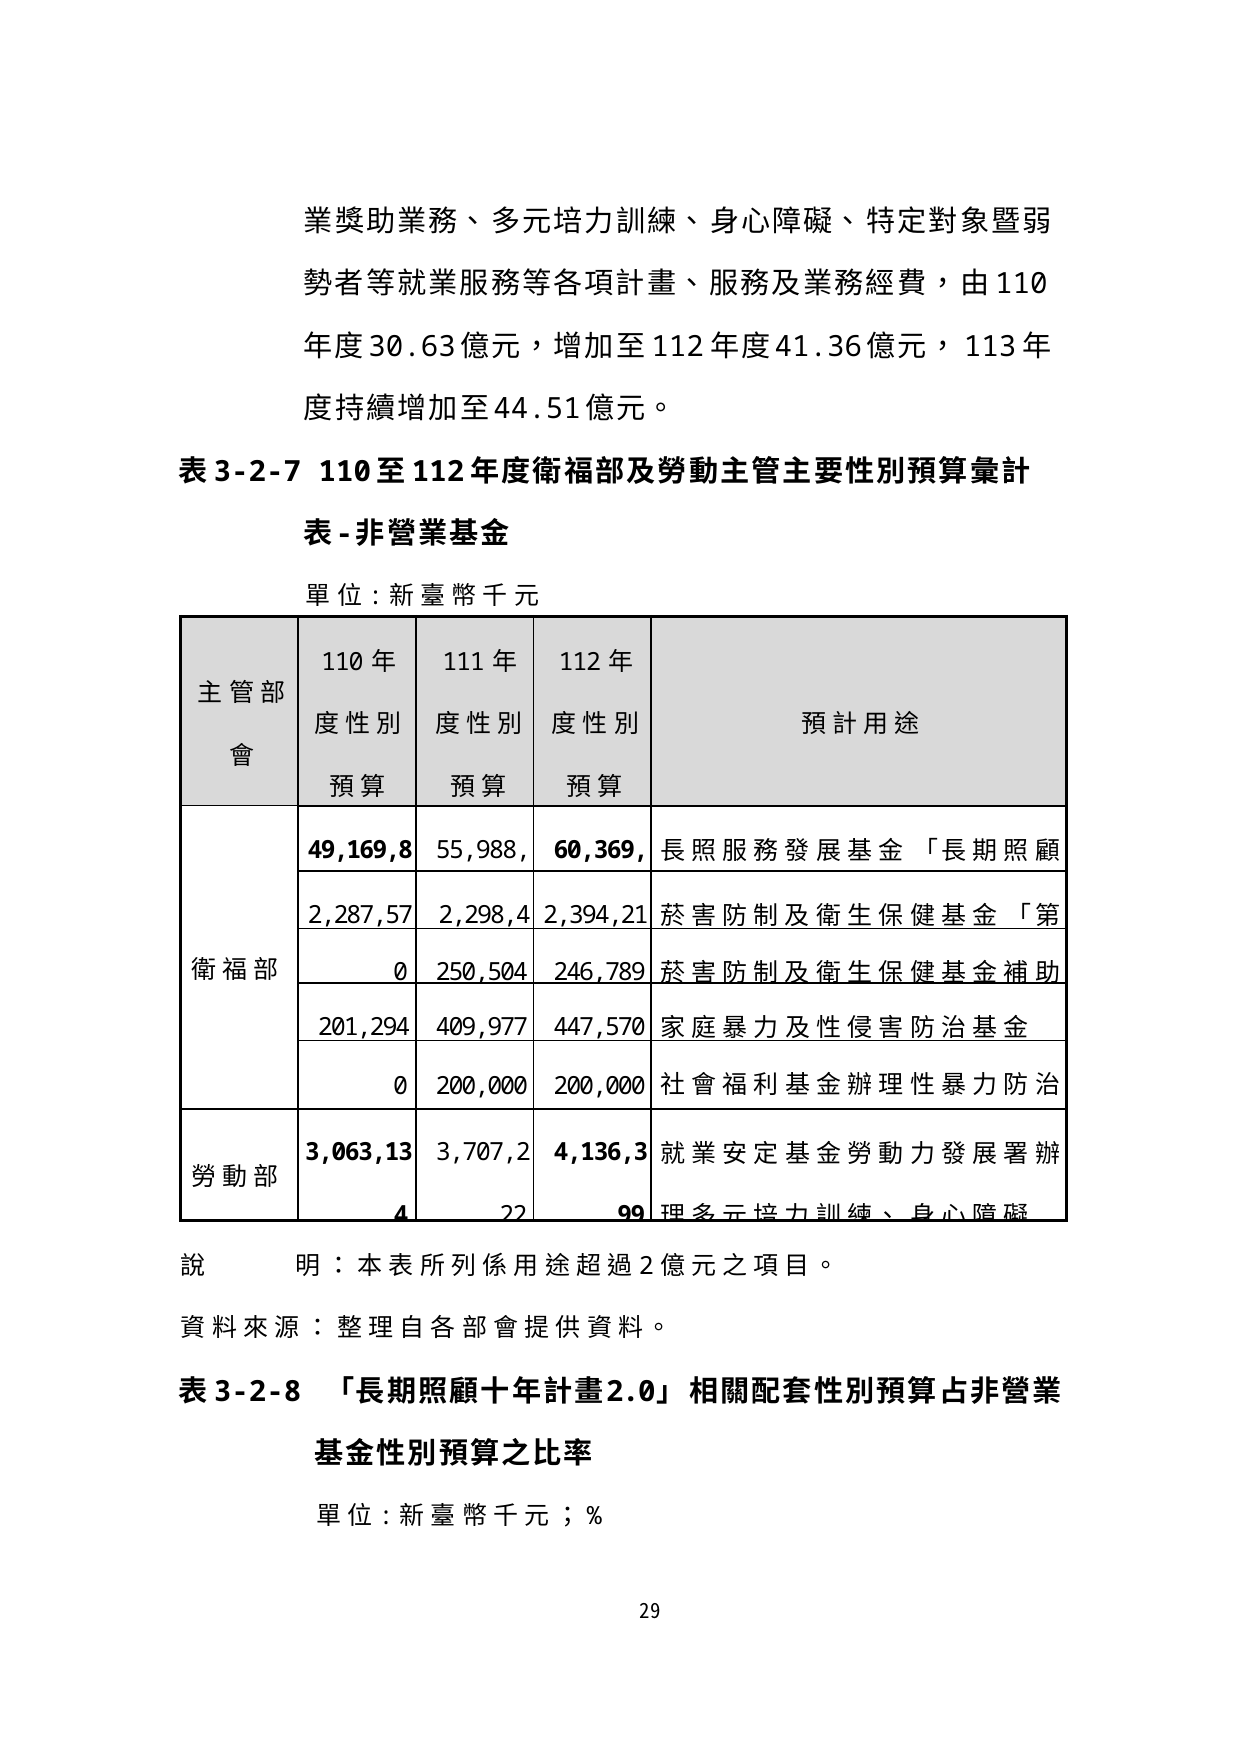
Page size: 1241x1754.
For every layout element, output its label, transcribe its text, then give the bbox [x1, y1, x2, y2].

text 說 明：本表所列係用途超過2億元之項目。 [177, 1222, 1063, 1284]
table_cell 0 [299, 1041, 415, 1108]
text 資料來源：整理自各部會提供資料。 [177, 1284, 1063, 1347]
table_header 110年度性別預算 [299, 618, 415, 805]
table_cell 250,504 [417, 929, 533, 982]
table_header 主管部會 [182, 618, 297, 805]
table_cell 200,000 [417, 1041, 533, 1108]
table_cell 菸害防制及衛生保健基金「第四期國家癌症防治計畫」。 [652, 872, 1065, 927]
table_cell 菸害防制及衛生保健基金補助先天性畸形篩檢。 [652, 929, 1065, 982]
table_cell 447,570 [534, 984, 650, 1040]
table_cell 246,789 [534, 929, 650, 982]
table_cell 55,988,912 [417, 807, 533, 870]
text 表3-2-7 110至112年度衛福部及勞動主管主要性別預算彙計表-非營業基金 單位:新臺幣千元 [177, 427, 1063, 615]
table_header 112年度性別預算 [534, 618, 650, 805]
table_cell 2,287,571 [299, 872, 415, 927]
table_cell 2,394,219 [534, 872, 650, 927]
table_cell 家庭暴力及性侵害防治基金「暴力防治三級預防計畫」措施。 [652, 984, 1065, 1040]
table_cell 0 [299, 929, 415, 982]
table_header 預計用途 [652, 618, 1065, 805]
table_cell 就業安定基金勞動力發展署辦理多元培力訓練、身心障礙者、特定對象暨弱勢者等相關就業訓練計畫、服務及業務經費。 [652, 1110, 1065, 1218]
table_cell 4,136,399 [534, 1110, 650, 1218]
text 表3-2-8 「長期照顧十年計畫2.0」相關配套性別預算占非營業基金性別預算之比率 單位:新臺幣千元；% [177, 1347, 1063, 1534]
table_cell 201,294 [299, 984, 415, 1040]
table_cell 衛福部 [182, 806, 297, 1108]
table_cell 3,707,222 [417, 1110, 533, 1218]
table_cell 3,063,134 [299, 1110, 415, 1218]
table_cell 長照服務發展基金「長期照顧十年計畫2.0」相關配套。 [652, 807, 1065, 870]
table_cell 200,000 [534, 1041, 650, 1108]
table_cell 409,977 [417, 984, 533, 1040]
table_header 111年度性別預算 [417, 618, 533, 805]
table_cell 49,169,834 [299, 807, 415, 870]
table_cell 2,298,411 [417, 872, 533, 927]
table_cell 60,369,567 [534, 807, 650, 870]
table_cell 社會福利基金辦理性暴力防治整合型創新方案、家庭暴力被害人多元計畫。 [652, 1041, 1065, 1108]
text 業獎助業務、多元培力訓練、身心障礙、特定對象暨弱勢者等就業服務等各項計畫、服務及業務經費，由110年度30.63億元，增加至112年度41.36億元，113年度持續增加至44.51億元。 [266, 177, 1063, 427]
table_cell 勞動部 [182, 1110, 297, 1218]
